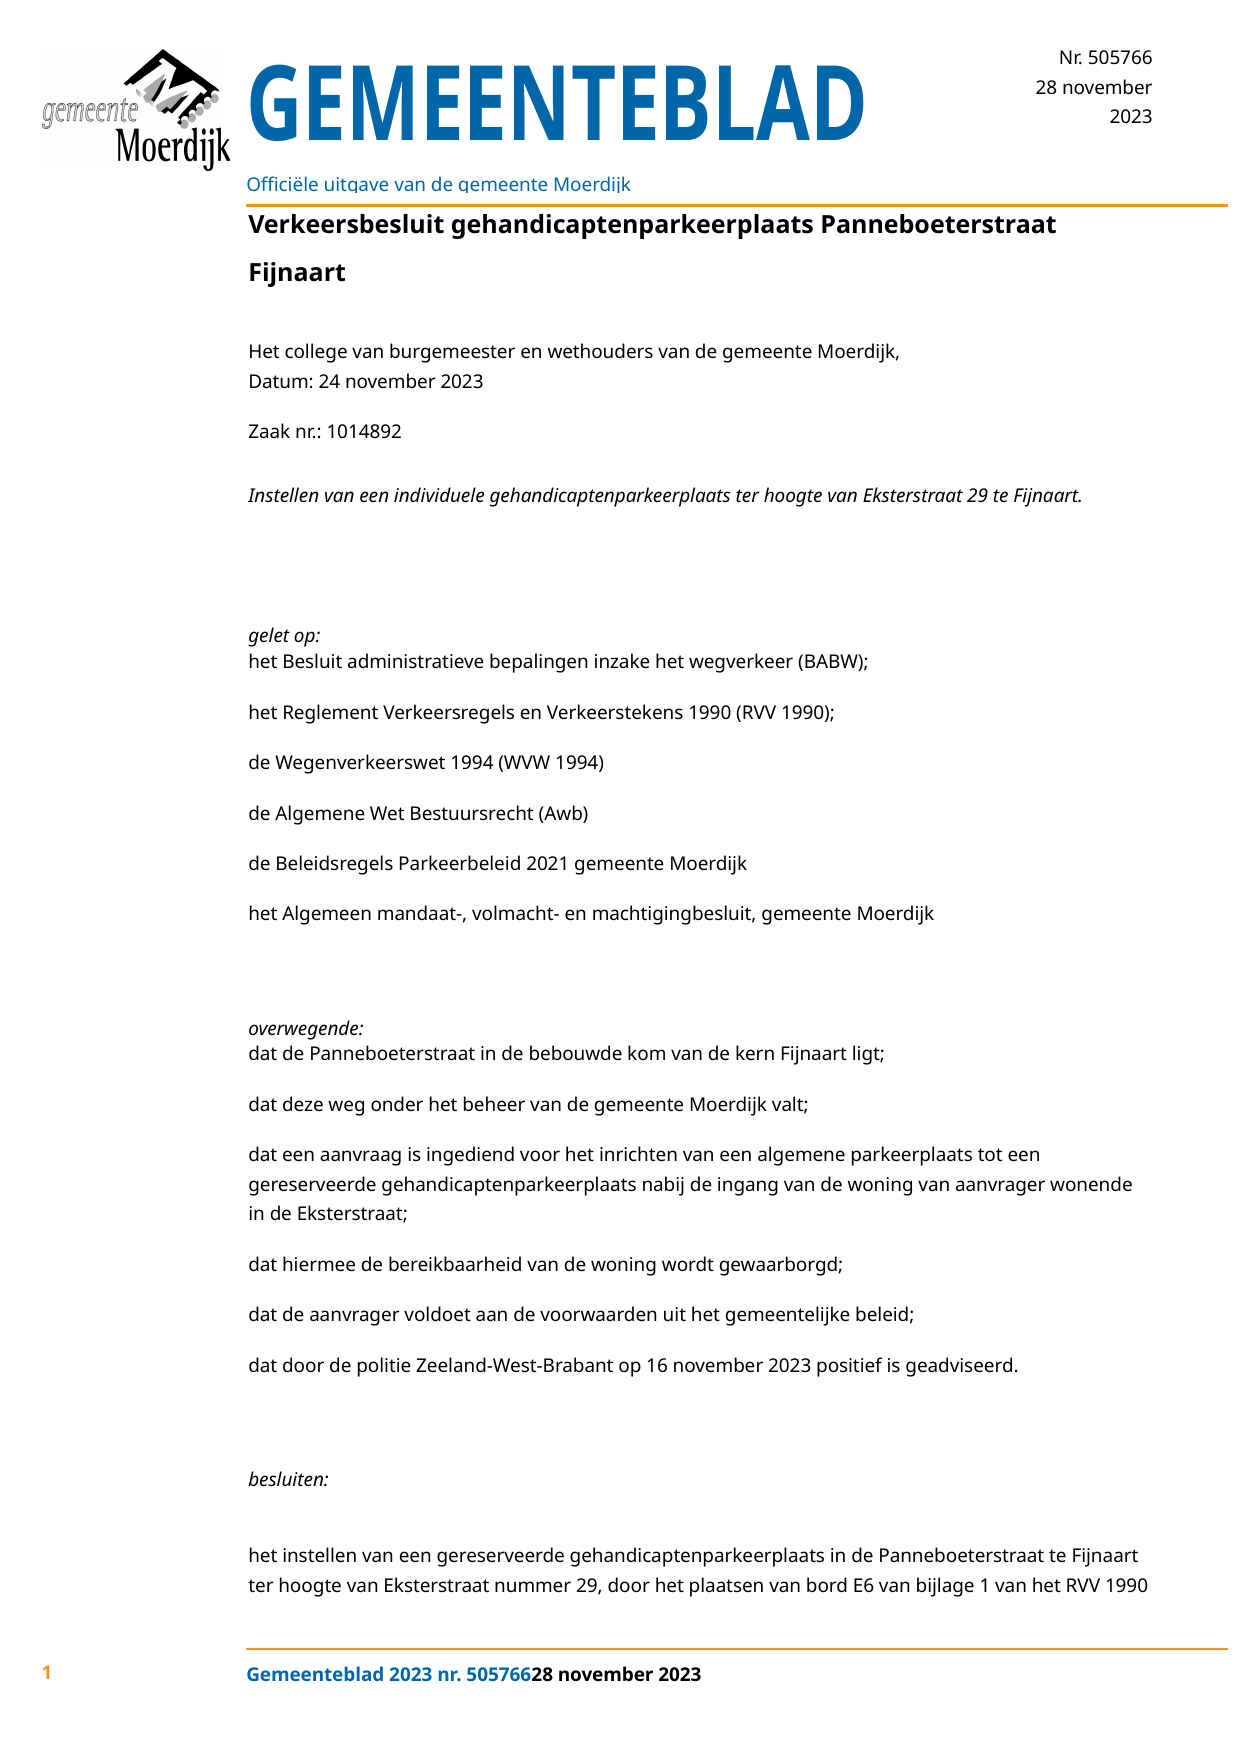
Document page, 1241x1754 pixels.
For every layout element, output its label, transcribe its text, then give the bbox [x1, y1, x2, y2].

text de Algemene Wet Bestuursrecht (Awb) [248, 800, 1152, 825]
text Datum: 24 november 2023 [248, 368, 1152, 394]
text het instellen van een gereserveerde gehandicaptenparkeerplaats in de Panneboeterstraat te Fijnaart ter hoogte van Eksterstraat nummer 29, door het plaatsen van bord E6 van bijlage 1 van het RVV 1990 [248, 1542, 1152, 1598]
text de Beleidsregels Parkeerbeleid 2021 gemeente Moerdijk [248, 850, 1152, 876]
text het Besluit administratieve bepalingen inzake het wegverkeer (BABW); [248, 648, 1152, 674]
text Zaak nr.: 1014892 [248, 419, 1152, 444]
text besluiten: [248, 1466, 1152, 1492]
text Instellen van een individuele gehandicaptenparkeerplaats ter hoogte van Eksterstraat 29 te Fijnaart. [248, 483, 1152, 508]
text Verkeersbesluit gehandicaptenparkeerplaats Panneboeterstraat Fijnaart [248, 207, 1152, 288]
text de Wegenverkeerswet 1994 (WVW 1994) [248, 749, 1152, 775]
text dat door de politie Zeeland-West-Brabant op 16 november 2023 positief is geadviseerd. [248, 1352, 1152, 1378]
text dat hiermee de bereikbaarheid van de woning wordt gewaarborgd; [248, 1251, 1152, 1277]
text overwegende: [248, 1015, 1152, 1041]
text dat de Panneboeterstraat in de bebouwde kom van de kern Fijnaart ligt; [248, 1041, 1152, 1066]
text gelet op: [248, 623, 1152, 648]
text het Reglement Verkeersregels en Verkeerstekens 1990 (RVV 1990); [248, 699, 1152, 724]
text dat een aanvraag is ingediend voor het inrichten van een algemene parkeerplaats tot een gereserveerde gehandicaptenparkeerplaats nabij de ingang van de woning van aanvrager wonende in de Eksterstraat; [248, 1141, 1152, 1226]
text dat de aanvrager voldoet aan de voorwaarden uit het gemeentelijke beleid; [248, 1301, 1152, 1327]
text het Algemeen mandaat-, volmacht- en machtigingbesluit, gemeente Moerdijk [248, 901, 1152, 926]
picture [41, 47, 231, 172]
text Het college van burgemeester en wethouders van de gemeente Moerdijk, [248, 339, 1152, 364]
text dat deze weg onder het beheer van de gemeente Moerdijk valt; [248, 1091, 1152, 1117]
